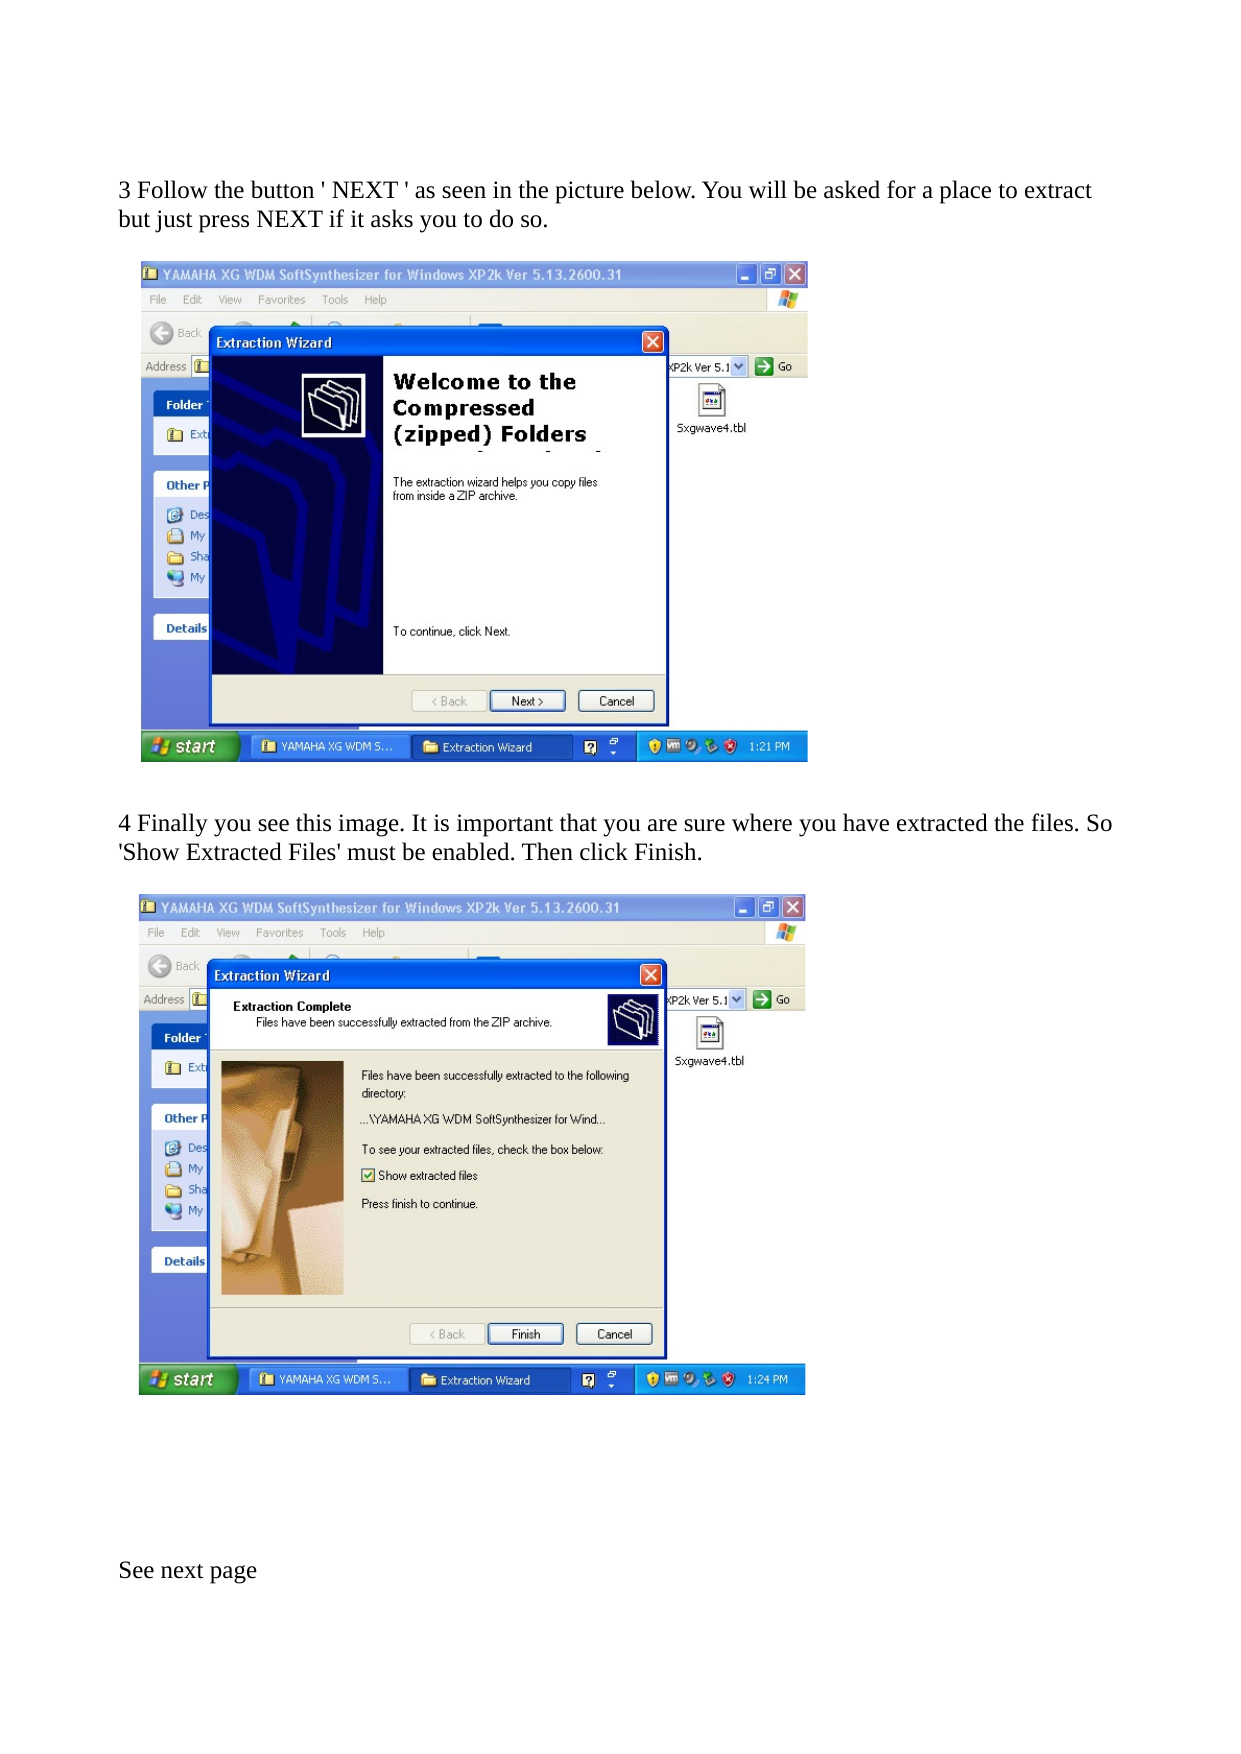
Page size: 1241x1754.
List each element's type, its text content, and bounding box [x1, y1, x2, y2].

picture [141, 261, 808, 762]
text 3 Follow the button ' NEXT ' as seen in the picture below. You will be asked for a place to extract but just press NEXT if it asks you to do so. [118, 176, 1122, 233]
text See next page [118, 1556, 1122, 1584]
picture [138, 894, 806, 1395]
text 4 Finally you see this image. It is important that you are sure where you have extracted the files. So 'Show Extracted Files' must be enabled. Then click Finish. [118, 808, 1122, 866]
